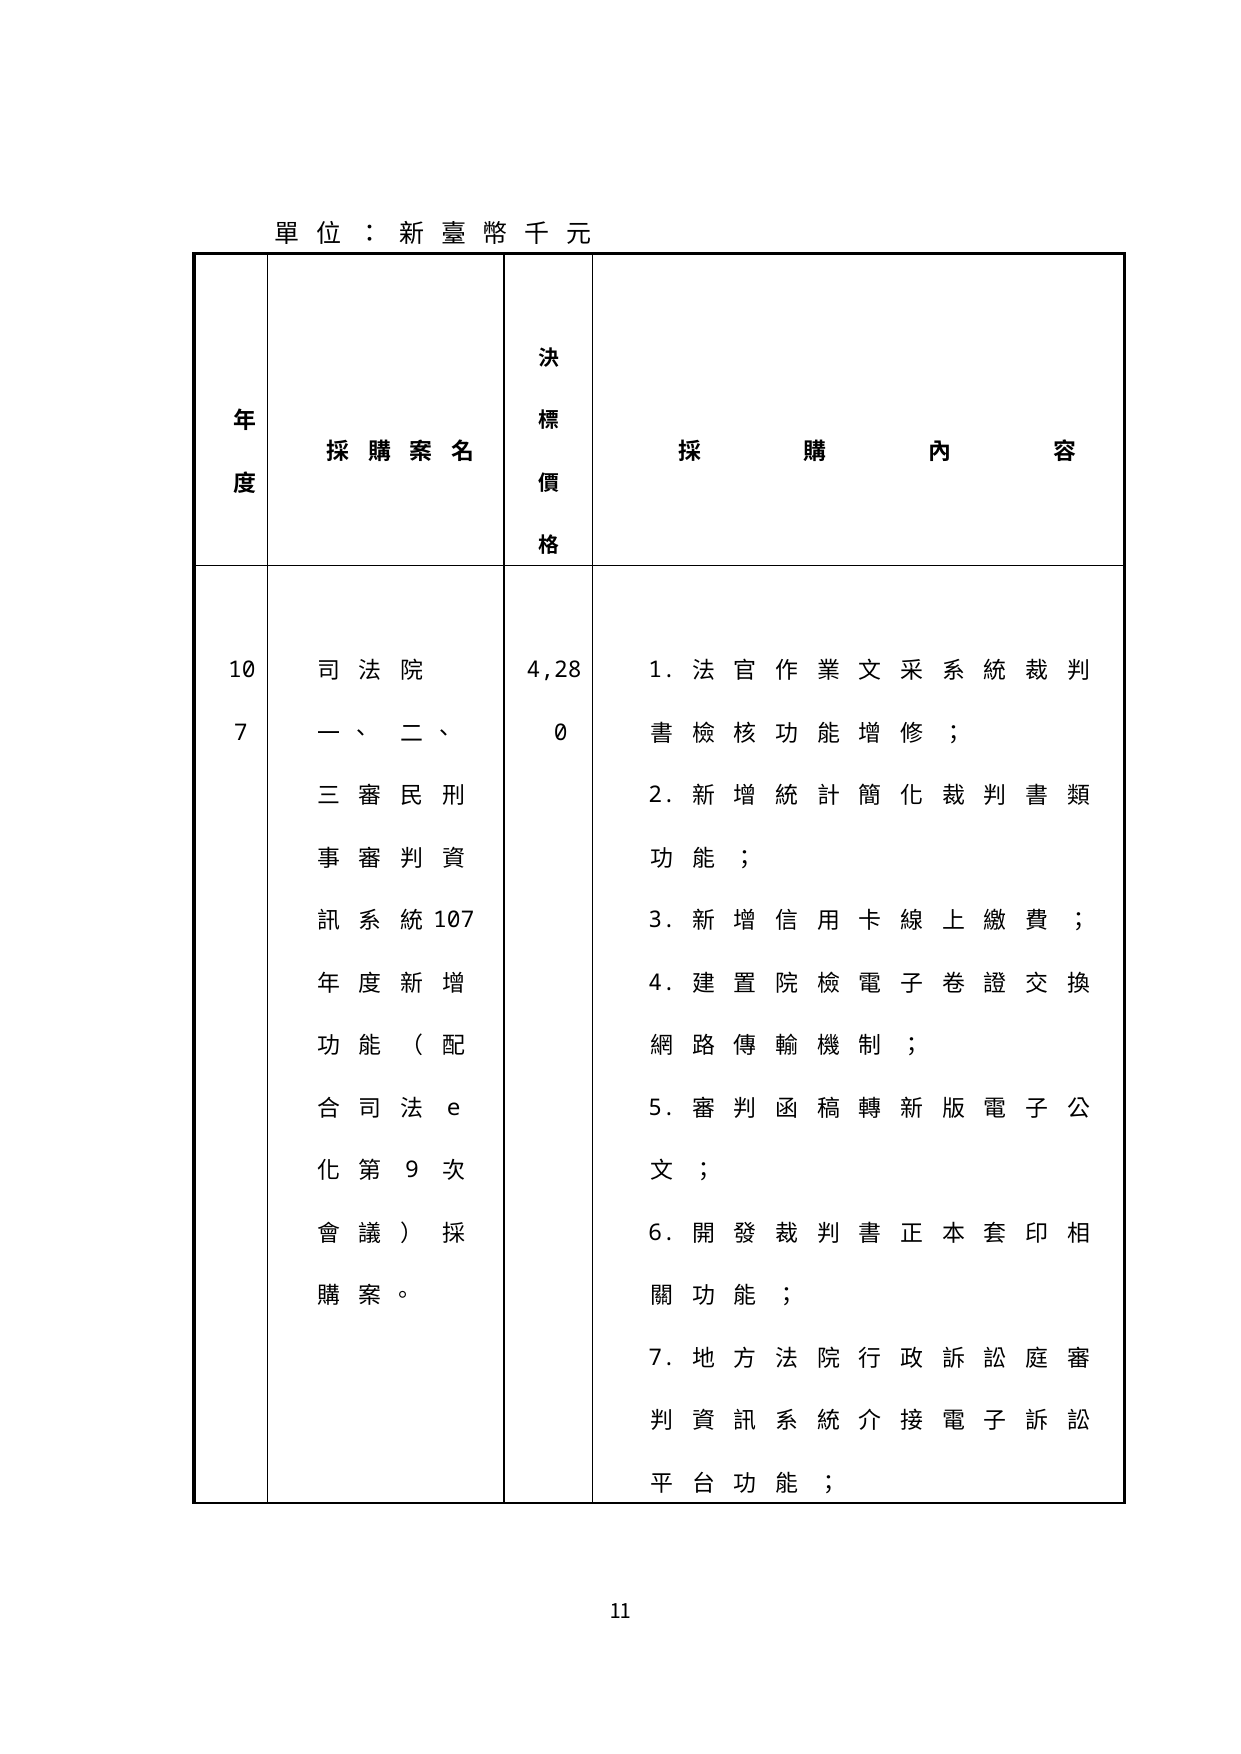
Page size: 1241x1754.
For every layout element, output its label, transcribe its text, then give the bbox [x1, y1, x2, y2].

table_cell 107 [196, 566, 267, 1502]
table_cell 4,280 [505, 566, 592, 1502]
table_header 年度 [196, 255, 267, 564]
table_header 決標 價格 [505, 255, 592, 564]
table_header 採購案名 [268, 255, 503, 564]
table_cell 司法院一、二、三審民刑事審判資訊系統107年度新增功能（配合司法e化第9次會議）採購案。 [268, 566, 503, 1502]
text 單位：新臺幣千元 [183, 189, 1087, 252]
table_cell 1.法官作業文采系統裁判書檢核功能增修； 2.新增統計簡化裁判書類功能； 3.新增信用卡線上繳費； 4.建置院檢電子卷證交換網路傳輸機制； 5.審判函稿轉新版電子公文； 6.開發裁判書正本套印相關功能； 7.地方法院行政訴訟庭審判資訊系統介接電子訴訟平台功能； [593, 566, 1123, 1502]
table_header 採 購 內 容 [593, 255, 1123, 564]
